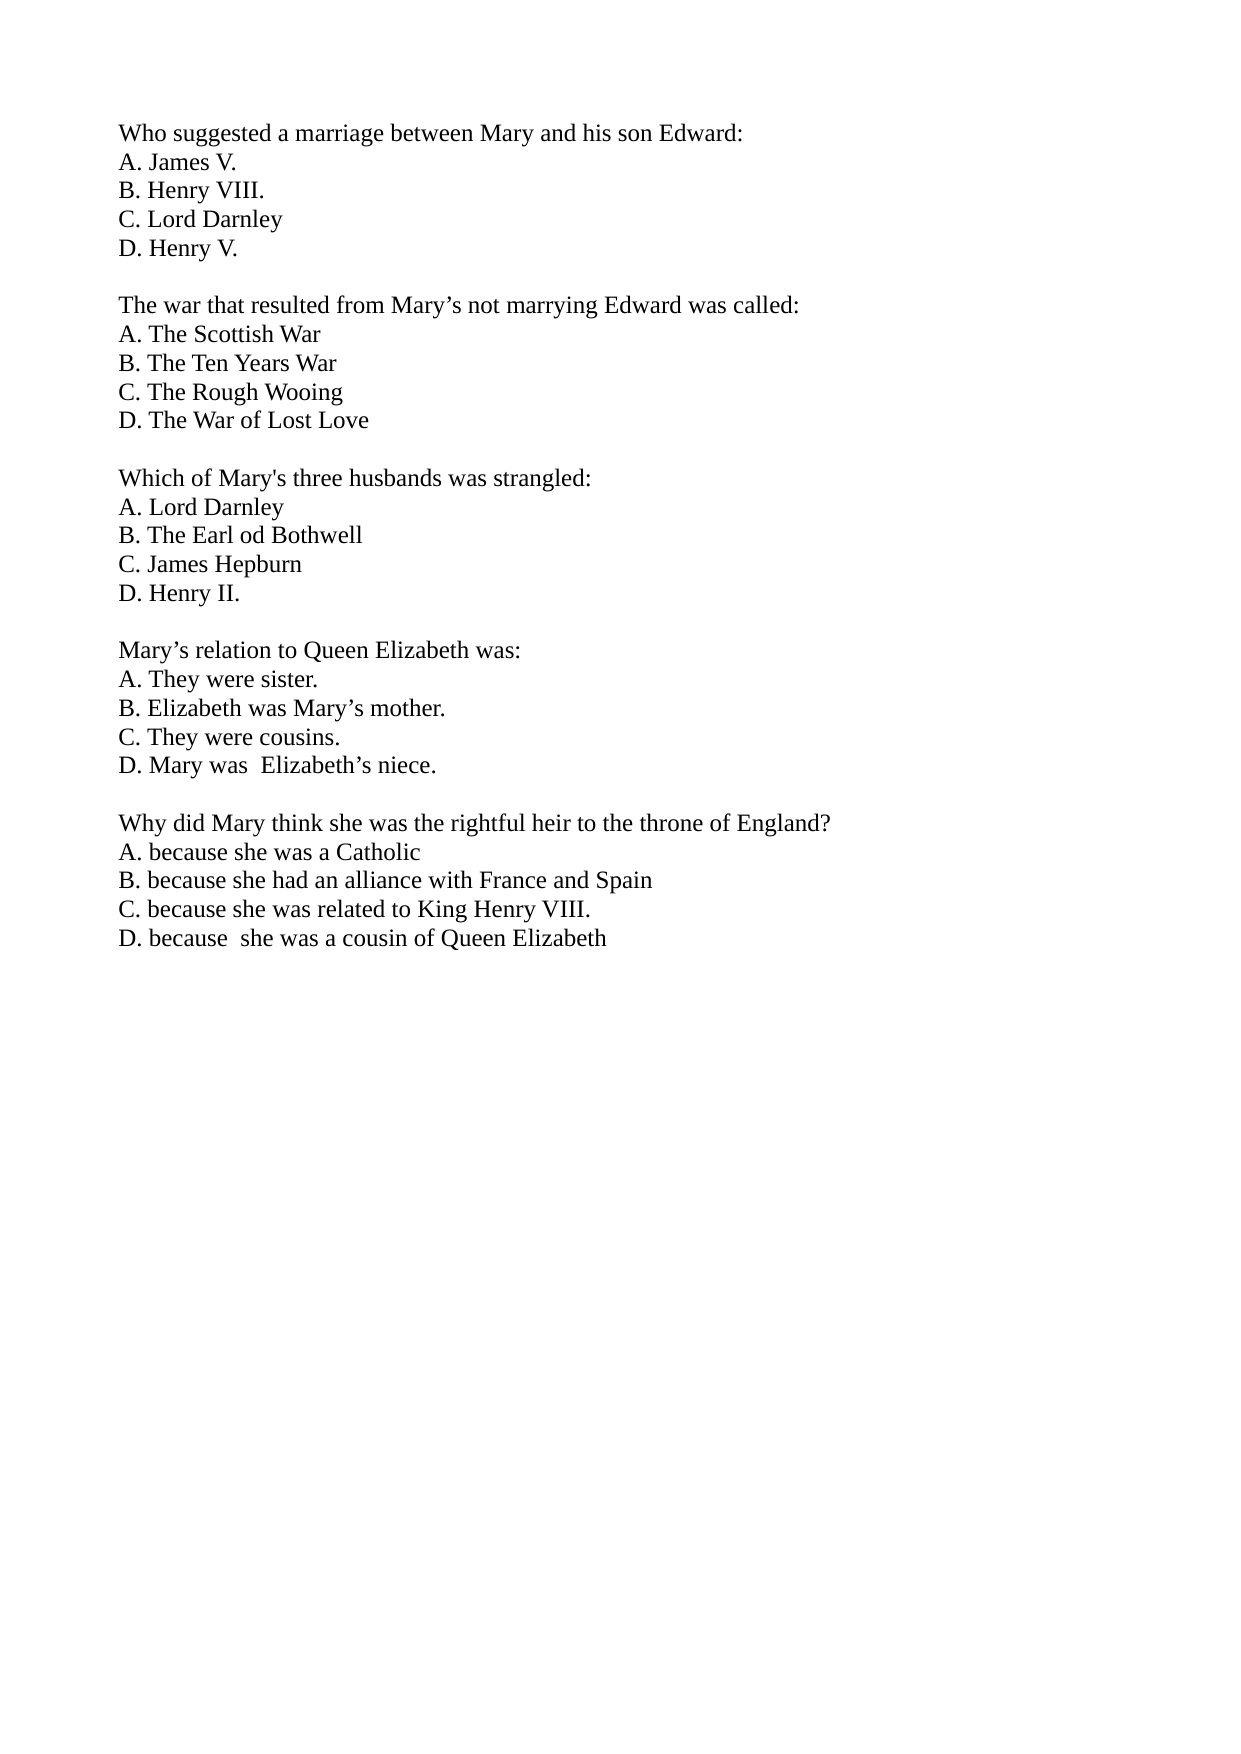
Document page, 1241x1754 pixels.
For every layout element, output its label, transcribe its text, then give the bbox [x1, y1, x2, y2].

text Which of Mary's three husbands was strangled: [118, 463, 1122, 492]
text B. The Ten Years War [118, 348, 1122, 377]
text The war that resulted from Mary’s not marrying Edward was called: [118, 291, 1122, 319]
text A. because she was a Catholic [118, 837, 1122, 866]
text Why did Mary think she was the rightful heir to the throne of England? [118, 808, 1122, 837]
text C. because she was related to King Henry VIII. [118, 894, 1122, 923]
text B. Elizabeth was Mary’s mother. [118, 693, 1122, 722]
text D. Mary was Elizabeth’s niece. [118, 751, 1122, 779]
text D. Henry V. [118, 233, 1122, 262]
text B. because she had an alliance with France and Spain [118, 866, 1122, 894]
text C. Lord Darnley [118, 204, 1122, 233]
text A. Lord Darnley [118, 492, 1122, 521]
text B. The Earl od Bothwell [118, 521, 1122, 549]
text A. The Scottish War [118, 319, 1122, 348]
text A. They were sister. [118, 664, 1122, 693]
text C. James Hepburn [118, 549, 1122, 578]
text Mary’s relation to Queen Elizabeth was: [118, 636, 1122, 664]
text C. They were cousins. [118, 722, 1122, 751]
text A. James V. [118, 147, 1122, 176]
text B. Henry VIII. [118, 176, 1122, 204]
text D. The War of Lost Love [118, 406, 1122, 434]
text D. because she was a cousin of Queen Elizabeth [118, 923, 1122, 952]
text D. Henry II. [118, 578, 1122, 607]
text Who suggested a marriage between Mary and his son Edward: [118, 118, 1122, 147]
text C. The Rough Wooing [118, 377, 1122, 406]
